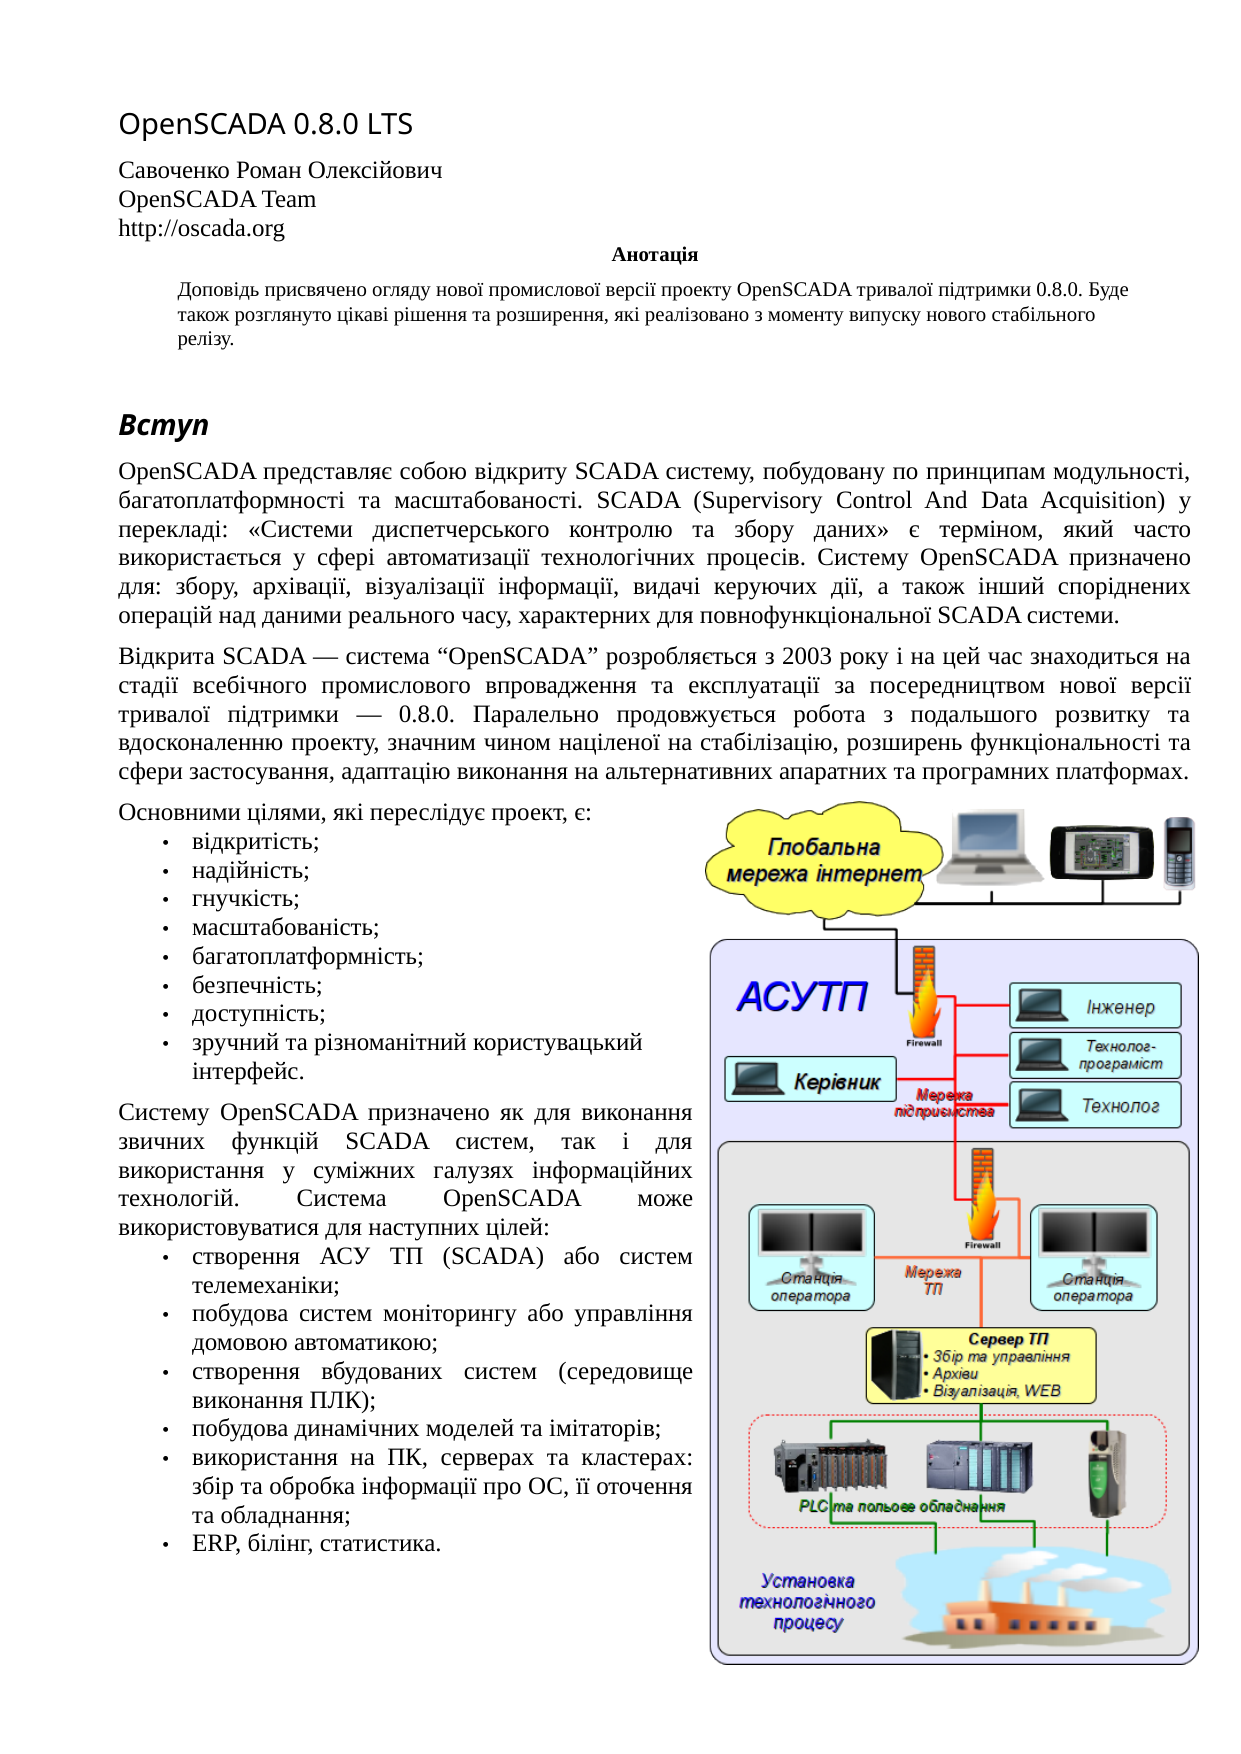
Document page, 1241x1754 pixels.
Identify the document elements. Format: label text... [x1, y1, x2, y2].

subtitle Вступ [118, 404, 1192, 444]
text OpenSCADA представляє собою відкриту SCADA систему, побудовану по принципам модульності, багатоплатформності та маcштабованості. SCADA (Supervisory Control And Data Acquisition) у перекладі: «Системи диспетчерського контролю та збору даних» є терміном, який часто використається у сфері автоматизації технологічних процесів. Систему OpenSCADA призначено для: збору, архівації, візуалізації інформації, видачі керуючих дії, а також інший споріднених операцій над даними реального часу, характерних для повнофункціональної SCADA системи. [118, 456, 1192, 629]
title OpenSCADA Team [118, 184, 1192, 213]
picture [705, 801, 1199, 1665]
list побудова динамічних моделей та імітаторів; [162, 1413, 705, 1442]
text Основними цілями, які переслідує проект, є: [118, 797, 1192, 826]
list багатоплатформність; [162, 941, 705, 970]
list надійність; [162, 855, 705, 883]
list доступність; [162, 998, 705, 1027]
list ERP, білінг, статистика. [162, 1528, 705, 1557]
list створення вбудованих систем (середовище виконання ПЛК); [162, 1356, 705, 1413]
text Савоченко Роман Олексійович [118, 155, 1192, 184]
text Відкрита SCADA — система “OpenSCADA” розробляється з 2003 року і на цей час знаходиться на стадії всебічного промислового впровадження та експлуатації за посередництвом нової версії тривалої підтримки — 0.8.0. Паралельно продовжується робота з подальшого розвитку та вдосконаленню проекту, значним чином націленої на стабілізацію, розширень функціональності та сфери застосування, адаптацію виконання на альтернативних апаратних та програмних платформах. [118, 641, 1192, 785]
title Анотація [118, 242, 1192, 266]
list масштабованість; [162, 912, 705, 941]
list побудова систем моніторингу або управління домовою автоматикою; [162, 1298, 705, 1356]
list відкритість; [162, 826, 705, 855]
list створення АСУ ТП (SCADA) або систем телемеханіки; [162, 1241, 705, 1298]
list використання на ПК, серверах та кластерах: збір та обробка інформації про ОС, її оточення та обладнання; [162, 1442, 705, 1528]
list гнучкість; [162, 883, 705, 912]
text Систему OpenSCADA призначено як для виконання звичних функцій SCADA систем, так і для використання у суміжних галузях інформаційних технологій. Система OpenSCADA може використовуватися для наступних цілей: [118, 1097, 705, 1241]
text http://oscada.org [118, 213, 1192, 242]
list зручний та різноманітний користувацький інтерфейс. [162, 1027, 705, 1085]
text Доповідь присвячено огляду нової промислової версії проекту OpenSCADA тривалої підтримки 0.8.0. Буде також розглянуто цікаві рішення та розширення, які реалізовано з моменту випуску нового стабільного релізу. [177, 277, 1133, 349]
list безпечність; [162, 970, 705, 998]
title OpenSCADA 0.8.0 LTS [118, 103, 1192, 143]
